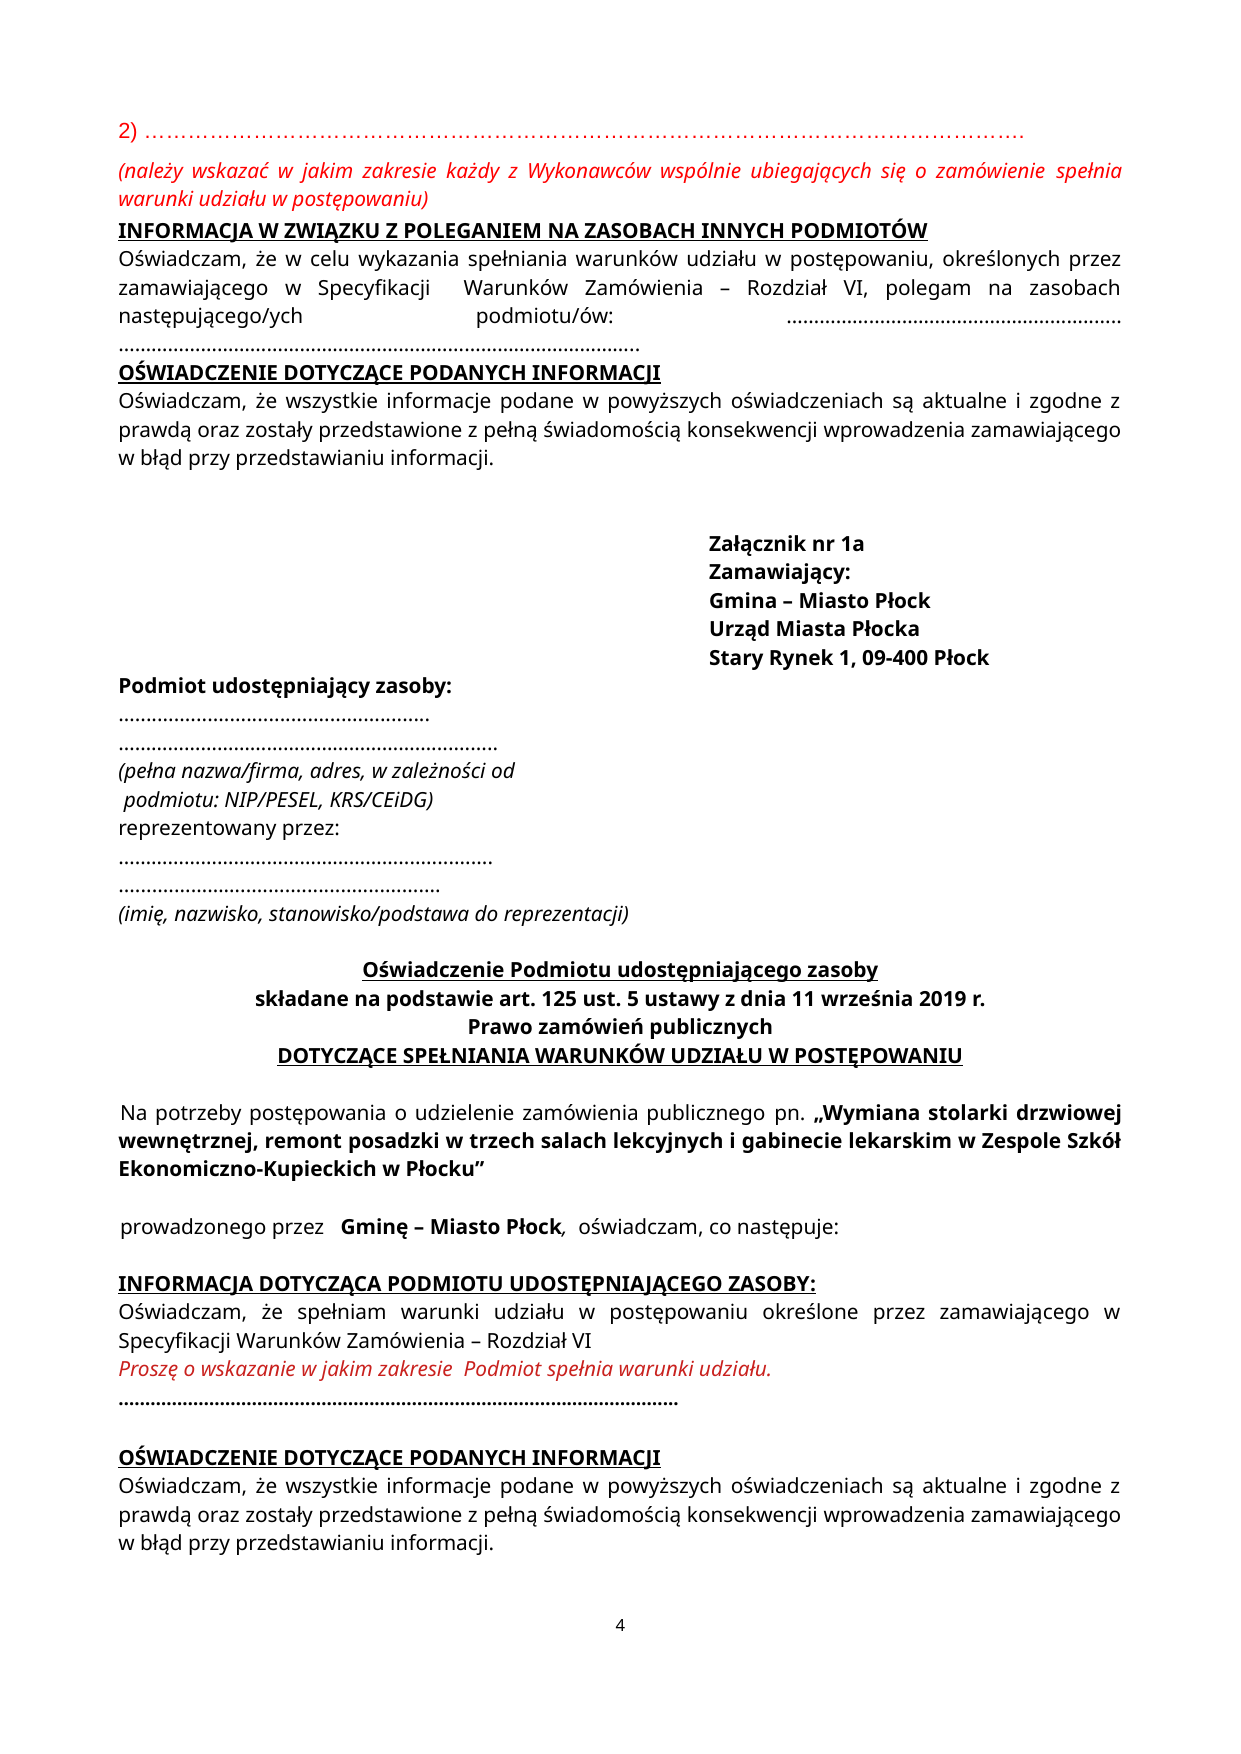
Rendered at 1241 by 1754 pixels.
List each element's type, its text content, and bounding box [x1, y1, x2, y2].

text OŚWIADCZENIE DOTYCZĄCE PODANYCH INFORMACJI [118, 358, 1122, 386]
text OŚWIADCZENIE DOTYCZĄCE PODANYCH INFORMACJI [118, 1443, 1122, 1471]
text (należy wskazać w jakim zakresie każdy z Wykonawców wspólnie ubiegających się o zamówienie spełnia warunki udziału w postępowaniu) [118, 156, 1122, 213]
text Gmina – Miasto Płock [118, 586, 1122, 614]
text (imię, nazwisko, stanowisko/podstawa do reprezentacji) [118, 899, 1122, 927]
text ……………………………………………................. [118, 842, 1122, 870]
text Podmiot udostępniający zasoby: [118, 671, 1122, 699]
text Stary Rynek 1, 09-400 Płock [118, 643, 1122, 671]
text …..................................................... [118, 699, 1122, 728]
text Prawo zamówień publicznych [118, 1012, 1122, 1041]
text Załącznik nr 1a [118, 529, 1122, 557]
text .............……….................................... [118, 870, 1122, 899]
text Oświadczenie Podmiotu udostępniającego zasoby [118, 956, 1122, 984]
text Oświadczam, że wszystkie informacje podane w powyższych oświadczeniach są aktualne i zgodne z prawdą oraz zostały przedstawione z pełną świadomością konsekwencji wprowadzenia zamawiającego w błąd przy przedstawianiu informacji. [118, 1471, 1122, 1557]
text Oświadczam, że w celu wykazania spełniania warunków udziału w postępowaniu, określonych przez zamawiającego w Specyfikacji Warunków Zamówienia – Rozdział VI, polegam na zasobach następującego/ych podmiotu/ów: ……………………………………………….......………………………………………………………………………………….. [118, 244, 1122, 358]
text Oświadczam, że wszystkie informacje podane w powyższych oświadczeniach są aktualne i zgodne z prawdą oraz zostały przedstawione z pełną świadomością konsekwencji wprowadzenia zamawiającego w błąd przy przedstawianiu informacji. [118, 386, 1122, 472]
text Na potrzeby postępowania o udzielenie zamówienia publicznego pn. „Wymiana stolarki drzwiowej wewnętrznej, remont posadzki w trzech salach lekcyjnych i gabinecie lekarskim w Zespole Szkół Ekonomiczno-Kupieckich w Płocku” [118, 1098, 1122, 1183]
text reprezentowany przez: [118, 813, 1122, 842]
text …………………………………………………………………………………………... [118, 1386, 1122, 1411]
text prowadzonego przez Gminę – Miasto Płock, oświadczam, co następuje: [118, 1212, 1122, 1240]
text …………………………………………………............ [118, 728, 1122, 756]
text Zamawiający: [118, 557, 1122, 586]
text 2) …………………………………………………………………………………………………………. [118, 118, 1122, 143]
text Urząd Miasta Płocka [118, 614, 1122, 643]
text składane na podstawie art. 125 ust. 5 ustawy z dnia 11 września 2019 r. [118, 984, 1122, 1012]
text DOTYCZĄCE SPEŁNIANIA WARUNKÓW UDZIAŁU W POSTĘPOWANIU [118, 1041, 1122, 1069]
text Proszę o wskazanie w jakim zakresie Podmiot spełnia warunki udziału. [118, 1354, 1122, 1383]
text INFORMACJA DOTYCZĄCA PODMIOTU UDOSTĘPNIAJĄCEGO ZASOBY: [118, 1269, 1122, 1297]
text INFORMACJA W ZWIĄZKU Z POLEGANIEM NA ZASOBACH INNYCH PODMIOTÓW [118, 216, 1122, 244]
text (pełna nazwa/firma, adres, w zależności od [118, 756, 1122, 785]
text podmiotu: NIP/PESEL, KRS/CEiDG) [118, 785, 1122, 813]
text Oświadczam, że spełniam warunki udziału w postępowaniu określone przez zamawiającego w Specyfikacji Warunków Zamówienia – Rozdział VI [118, 1297, 1122, 1354]
